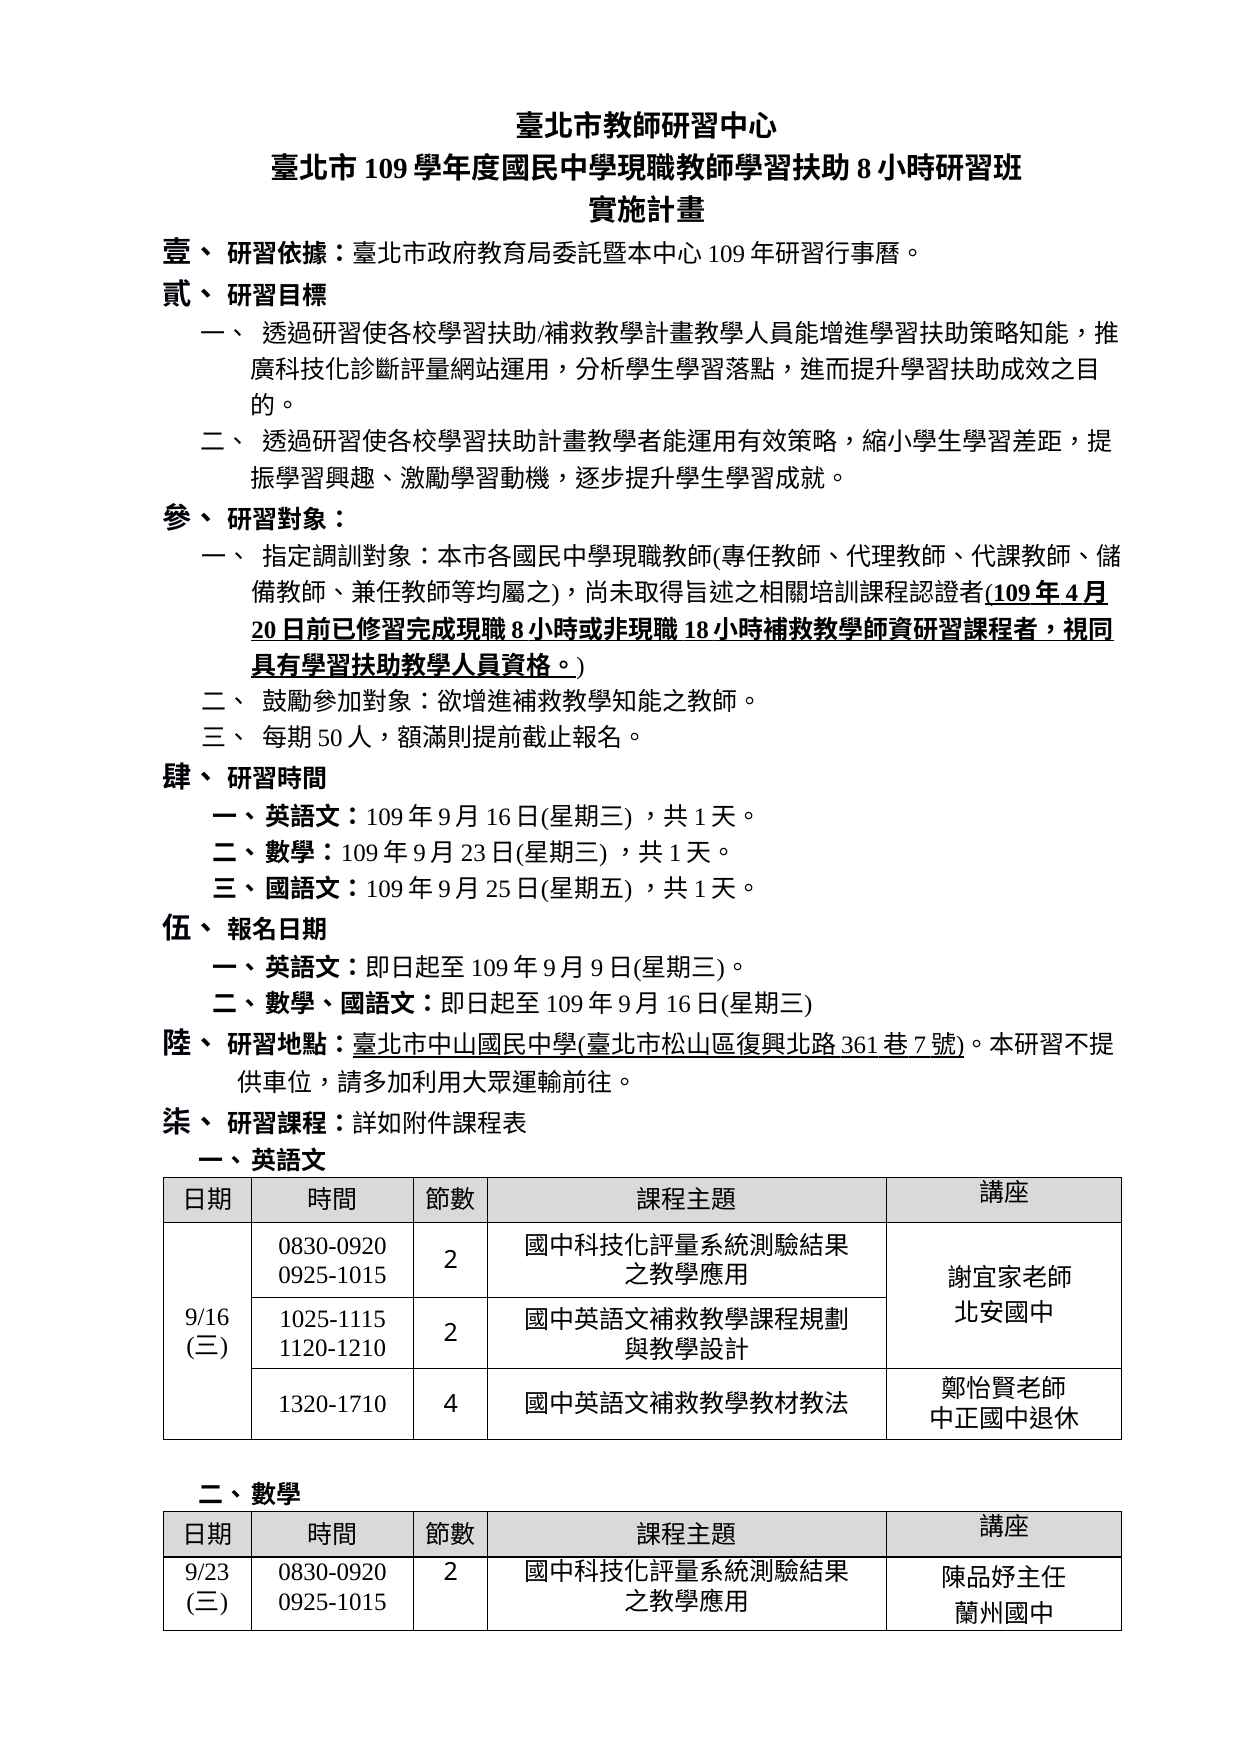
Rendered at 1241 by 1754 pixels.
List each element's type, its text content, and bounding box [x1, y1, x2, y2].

table_header 節數 [414, 1178, 487, 1222]
list 研習時間 [162, 754, 1122, 796]
table_cell 1025-1115 1120-1210 [252, 1298, 413, 1368]
list 每期50人，額滿則提前截止報名。 [201, 718, 1122, 754]
table_cell 謝宜家老師 北安國中 [887, 1223, 1121, 1368]
table_cell 1320-1710 [252, 1369, 413, 1438]
table_cell 國中英語文補救教學課程規劃 與教學設計 [488, 1298, 886, 1368]
list 透過研習使各校學習扶助/補救教學計畫教學人員能增進學習扶助策略知能，推廣科技化診斷評量網站運用，分析學生學習落點，進而提升學習扶助成效之目的。 [200, 313, 1122, 422]
table_cell 2 [414, 1298, 487, 1368]
table_cell 2 [414, 1558, 487, 1630]
table_cell 國中科技化評量系統測驗結果 之教學應用 [488, 1558, 886, 1630]
table_cell 陳品妤主任 蘭州國中 [887, 1558, 1121, 1630]
table_cell 鄭怡賢老師 中正國中退休 [887, 1369, 1121, 1438]
table_cell 國中英語文補救教學教材教法 [488, 1369, 886, 1438]
list 英語文 [198, 1141, 1122, 1177]
list 數學 [198, 1475, 1122, 1511]
table_cell 4 [414, 1369, 487, 1438]
table_header 日期 [164, 1512, 251, 1556]
list 指定調訓對象：本市各國民中學現職教師(專任教師、代理教師、代課教師、儲備教師、兼任教師等均屬之)，尚未取得旨述之相關培訓課程認證者(109年4月20日前已修習完成現職8小時或非現職18小時補救教學師資研習課程者，視同具有學習扶助教學人員資格。) [201, 537, 1122, 682]
list 數學、國語文：即日起至109年9月16日(星期三) [212, 984, 1122, 1020]
table_cell 國中科技化評量系統測驗結果 之教學應用 [488, 1223, 886, 1297]
table_cell 9/23 (三) [164, 1558, 251, 1630]
list 國語文：109年9月25日(星期五) ，共1天。 [212, 869, 1122, 905]
table_header 課程主題 [488, 1512, 886, 1556]
text 臺北市109學年度國民中學現職教師學習扶助8小時研習班 [144, 145, 1149, 187]
table_cell 2 [414, 1223, 487, 1297]
text 實施計畫 [144, 187, 1149, 228]
table_cell 9/16 (三) [164, 1223, 251, 1438]
list 英語文：即日起至109年9月9日(星期三)。 [212, 947, 1122, 984]
list 數學：109年9月23日(星期三) ，共1天。 [212, 833, 1122, 869]
table_cell 0830-0920 0925-1015 [252, 1558, 413, 1630]
table_header 日期 [164, 1178, 251, 1222]
table_header 講座 [887, 1512, 1121, 1556]
list 研習目標 [162, 271, 1122, 313]
text 臺北市教師研習中心 [144, 103, 1149, 145]
table_header 講座 [887, 1178, 1121, 1222]
table_header 節數 [414, 1512, 487, 1556]
table_cell 0830-0920 0925-1015 [252, 1223, 413, 1297]
list 研習地點：臺北市中山國民中學(臺北市松山區復興北路361巷7號)。本研習不提供車位，請多加利用大眾運輸前往。 [162, 1020, 1122, 1098]
table_header 時間 [252, 1512, 413, 1556]
list 透過研習使各校學習扶助計畫教學者能運用有效策略，縮小學生學習差距，提振學習興趣、激勵學習動機，逐步提升學生學習成就。 [200, 422, 1122, 494]
table_header 課程主題 [488, 1178, 886, 1222]
list 研習對象： [162, 494, 1122, 537]
table_header 時間 [252, 1178, 413, 1222]
list 報名日期 [162, 905, 1122, 947]
list 鼓勵參加對象：欲增進補救教學知能之教師。 [201, 682, 1122, 718]
list 英語文：109年9月16日(星期三) ，共1天。 [212, 796, 1122, 833]
list 研習依據：臺北市政府教育局委託暨本中心109年研習行事曆。 [162, 228, 1122, 271]
list 研習課程：詳如附件課程表 [162, 1098, 1122, 1141]
